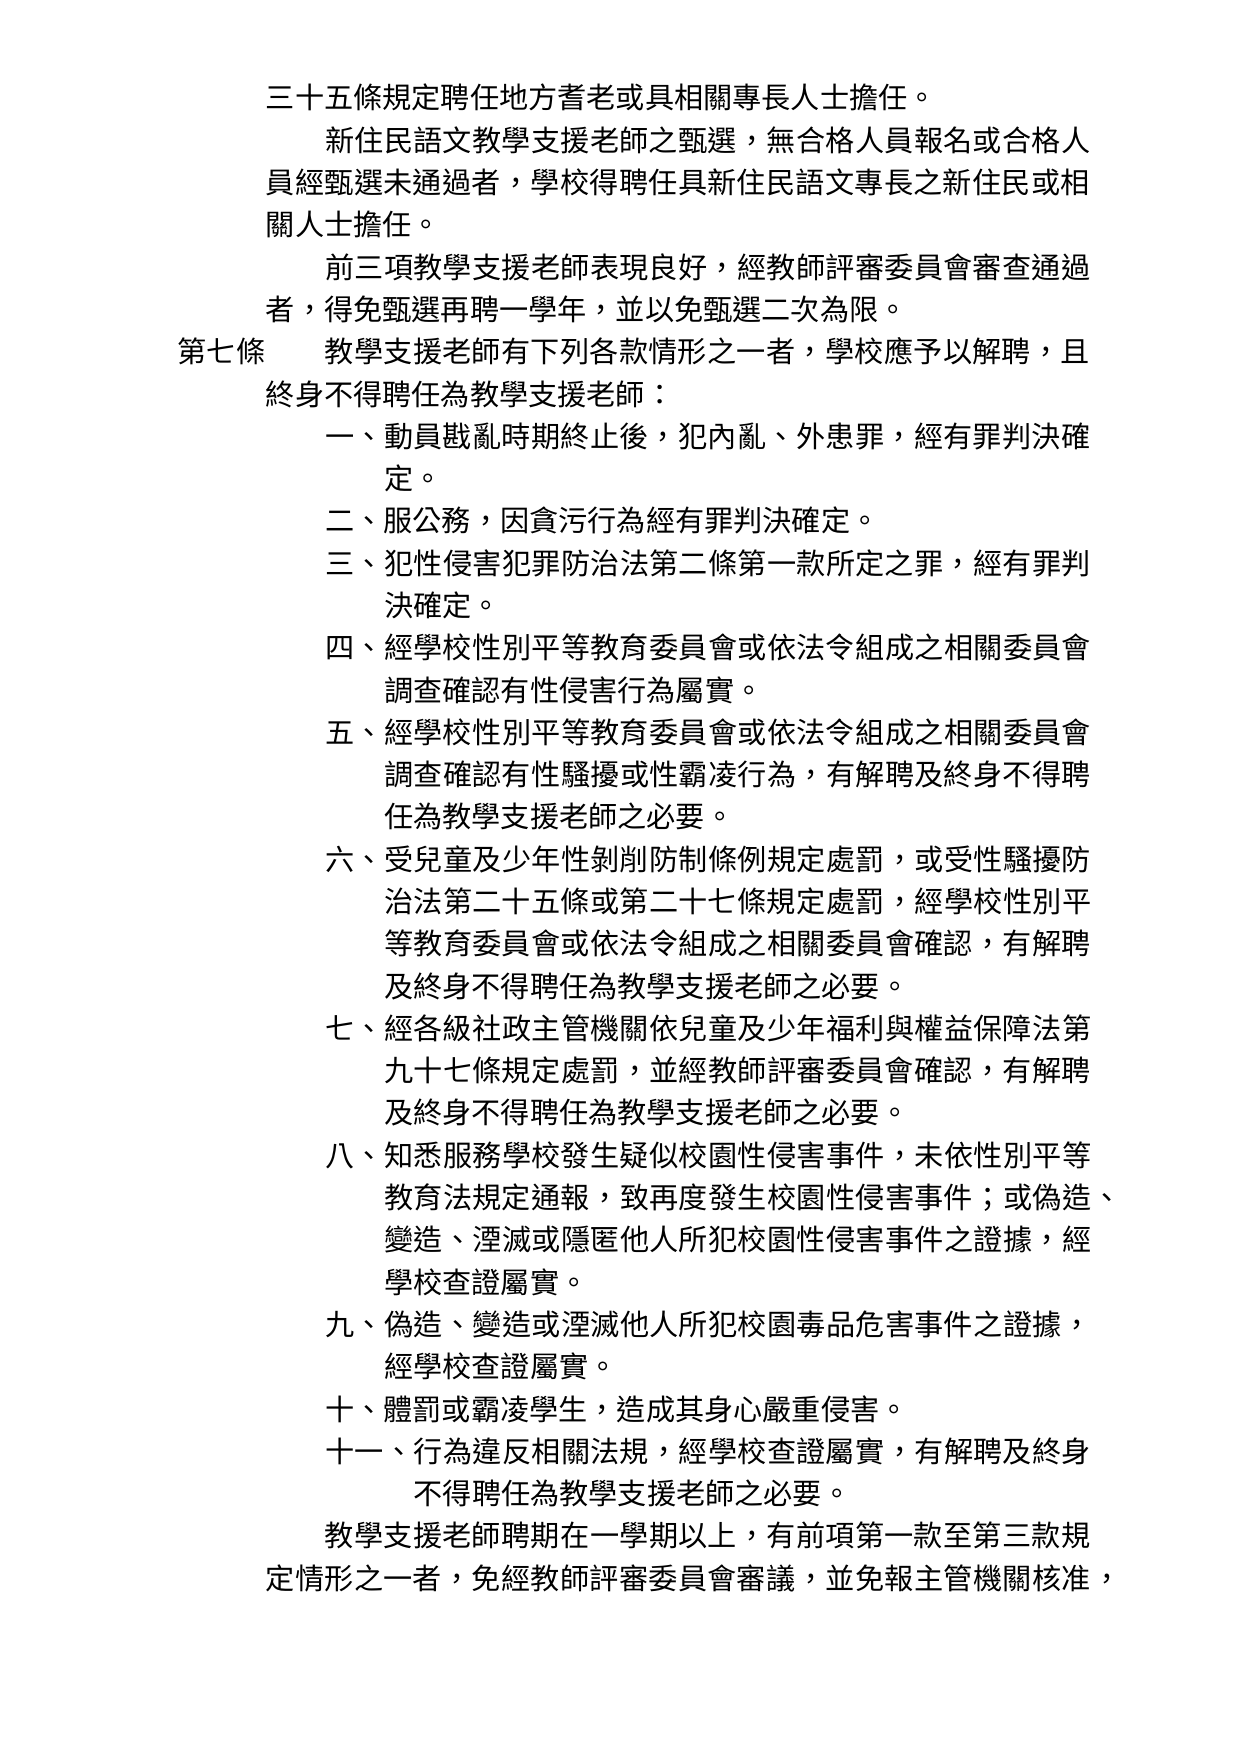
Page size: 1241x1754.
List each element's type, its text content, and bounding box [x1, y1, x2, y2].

text 七、經各級社政主管機關依兒童及少年福利與權益保障法第九十七條規定處罰，並經教師評審委員會確認，有解聘及終身不得聘任為教學支援老師之必要。 [325, 1005, 1092, 1132]
text 三十五條規定聘任地方耆老或具相關專長人士擔任。 [266, 75, 1092, 117]
text 三、犯性侵害犯罪防治法第二條第一款所定之罪，經有罪判決確定。 [325, 540, 1092, 625]
text 十一、行為違反相關法規，經學校查證屬實，有解聘及終身不得聘任為教學支援老師之必要。 [325, 1428, 1092, 1513]
text 前三項教學支援老師表現良好，經教師評審委員會審查通過者，得免甄選再聘一學年，並以免甄選二次為限。 [266, 244, 1092, 329]
text 四、經學校性別平等教育委員會或依法令組成之相關委員會調查確認有性侵害行為屬實。 [325, 625, 1092, 709]
text 十、體罰或霸凌學生，造成其身心嚴重侵害。 [325, 1386, 1092, 1428]
text 第七條 教學支援老師有下列各款情形之一者，學校應予以解聘，且終身不得聘任為教學支援老師： [177, 329, 1092, 413]
text 一、動員戡亂時期終止後，犯內亂、外患罪，經有罪判決確定。 [325, 413, 1092, 498]
text 新住民語文教學支援老師之甄選，無合格人員報名或合格人員經甄選未通過者，學校得聘任具新住民語文專長之新住民或相關人士擔任。 [266, 117, 1092, 244]
text 二、服公務，因貪污行為經有罪判決確定。 [325, 498, 1092, 540]
text 八、知悉服務學校發生疑似校園性侵害事件，未依性別平等教育法規定通報，致再度發生校園性侵害事件；或偽造、變造、湮滅或隱匿他人所犯校園性侵害事件之證據，經學校查證屬實。 [325, 1132, 1092, 1301]
text 六、受兒童及少年性剝削防制條例規定處罰，或受性騷擾防治法第二十五條或第二十七條規定處罰，經學校性別平等教育委員會或依法令組成之相關委員會確認，有解聘及終身不得聘任為教學支援老師之必要。 [325, 836, 1092, 1005]
text 九、偽造、變造或湮滅他人所犯校園毒品危害事件之證據，經學校查證屬實。 [325, 1301, 1092, 1386]
text 五、經學校性別平等教育委員會或依法令組成之相關委員會調查確認有性騷擾或性霸凌行為，有解聘及終身不得聘任為教學支援老師之必要。 [325, 709, 1092, 836]
text 教學支援老師聘期在一學期以上，有前項第一款至第三款規定情形之一者，免經教師評審委員會審議，並免報主管機關核准，予以解聘；有前項第四款至第六款規定情形之一者，免經教師評審委員會審議，由學校逕報主管機關核准後，予以解聘。 [177, 1513, 1092, 1597]
